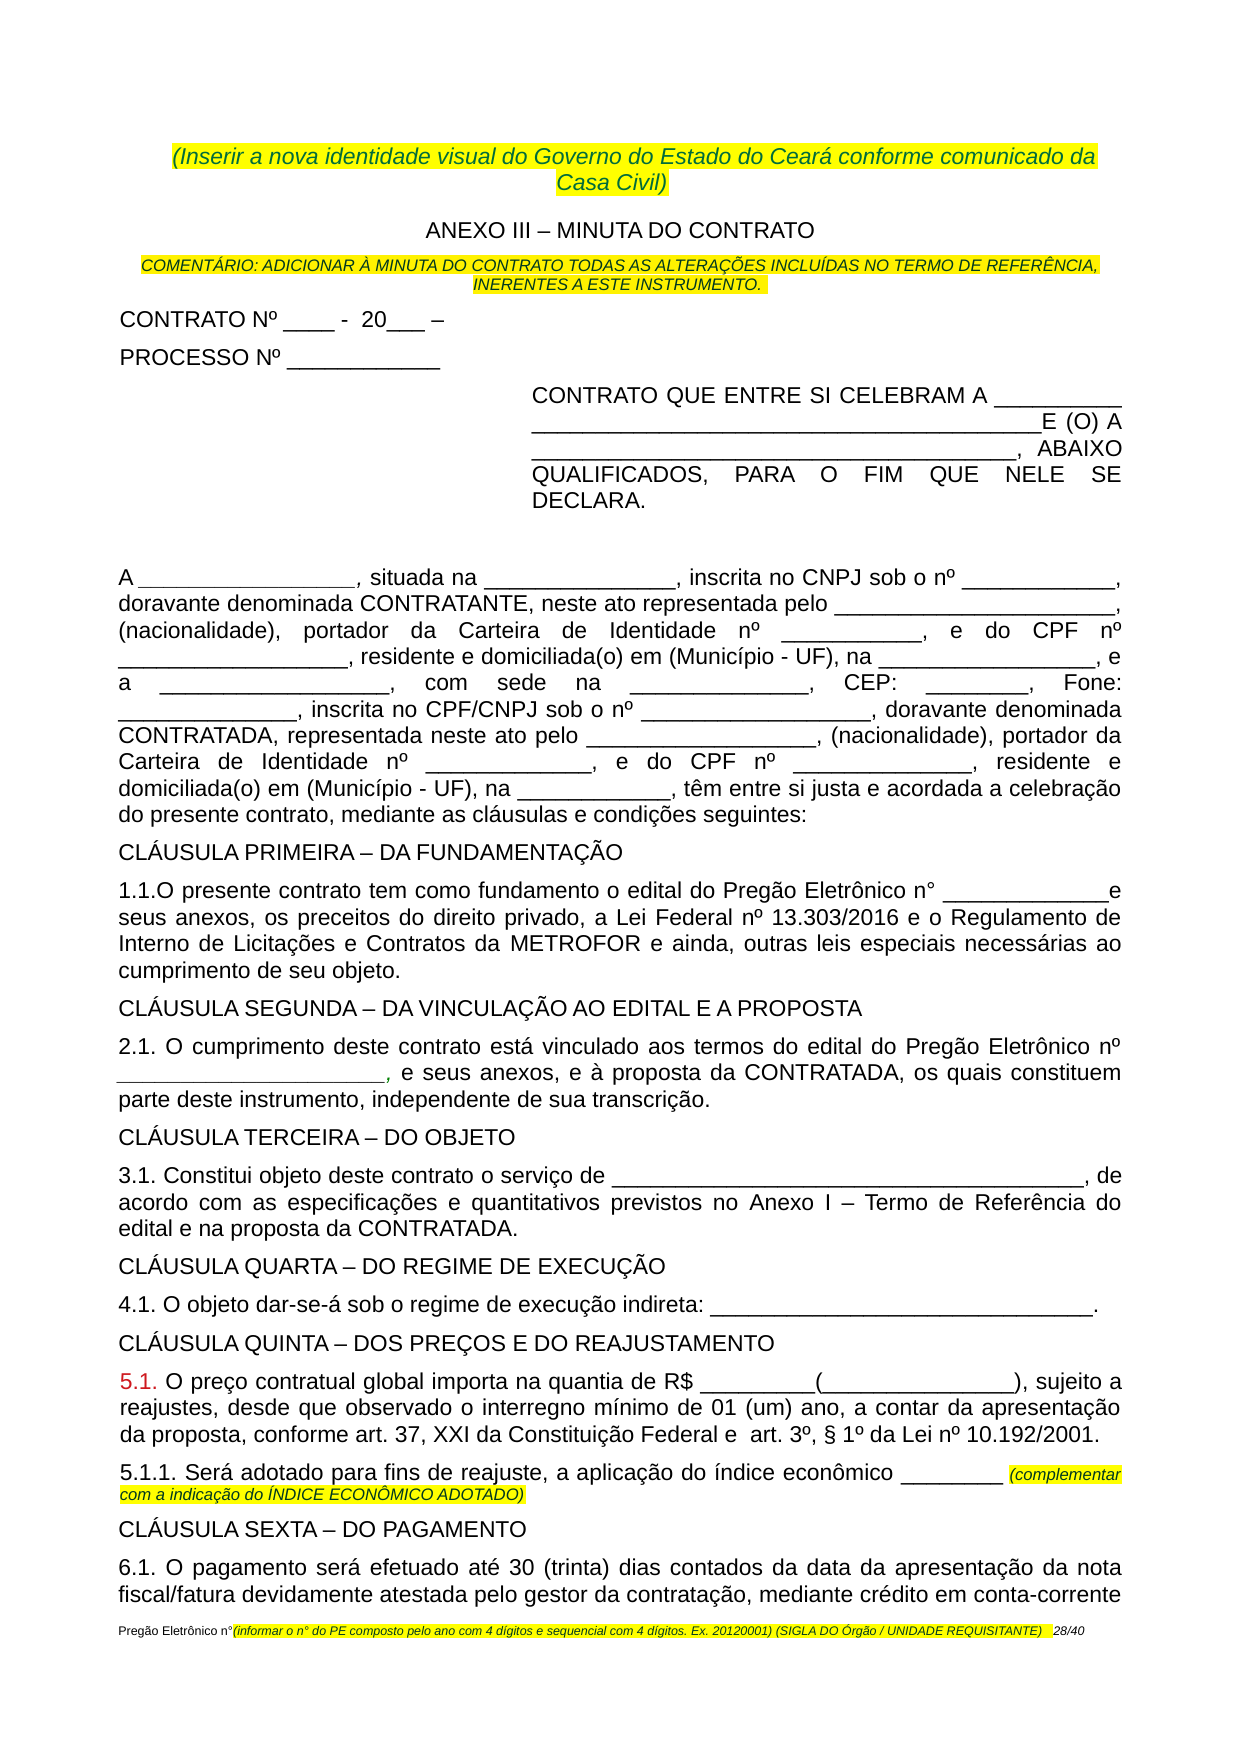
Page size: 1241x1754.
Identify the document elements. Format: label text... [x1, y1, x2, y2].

text CLÁUSULA TERCEIRA – DO OBJETO [118, 1124, 1122, 1150]
text CONTRATO Nº ____ - 20___ – [119, 306, 1122, 332]
text 3.1. Constitui objeto deste contrato o serviço de _____________________________________, de acordo com as especificações e quantitativos previstos no Anexo I – Termo de Referência do edital e na proposta da CONTRATADA. [118, 1162, 1122, 1241]
text 5.1.1. Será adotado para fins de reajuste, a aplicação do índice econômico ________ (complementar com a indicação do ÍNDICE ECONÔMICO ADOTADO) [119, 1459, 1122, 1504]
text 2.1. O cumprimento deste contrato está vinculado aos termos do edital do Pregão Eletrônico nº _____________________, e seus anexos, e à proposta da CONTRATADA, os quais constituem parte deste instrumento, independente de sua transcrição. [118, 1033, 1122, 1112]
text CLÁUSULA SEXTA – DO PAGAMENTO [118, 1516, 1122, 1542]
text A _________________, situada na _______________, inscrita no CNPJ sob o nº ____________, doravante denominada CONTRATANTE, neste ato representada pelo ______________________, (nacionalidade), portador da Carteira de Identidade nº ___________, e do CPF nº __________________, residente e domiciliada(o) em (Município - UF), na _________________, e a __________________, com sede na ______________, CEP: ________, Fone: ______________, inscrita no CPF/CNPJ sob o nº __________________, doravante denominada CONTRATADA, representada neste ato pelo __________________, (nacionalidade), portador da Carteira de Identidade nº _____________, e do CPF nº ______________, residente e domiciliada(o) em (Município - UF), na ____________, têm entre si justa e acordada a celebração do presente contrato, mediante as cláusulas e condições seguintes: [118, 564, 1122, 827]
text CLÁUSULA QUINTA – DOS PREÇOS E DO REAJUSTAMENTO [118, 1329, 1122, 1356]
text CONTRATO QUE ENTRE SI CELEBRAM A __________ ________________________________________E (O) A ______________________________________, ABAIXO QUALIFICADOS, PARA O FIM QUE NELE SE DECLARA. [532, 382, 1122, 514]
text CLÁUSULA SEGUNDA – DA VINCULAÇÃO AO EDITAL E A PROPOSTA [118, 995, 1122, 1021]
text 5.1. O preço contratual global importa na quantia de R$ _________(_______________), sujeito a reajustes, desde que observado o interregno mínimo de 01 (um) ano, a contar da apresentação da proposta, conforme art. 37, XXI da Constituição Federal e art. 3º, § 1º da Lei nº 10.192/2001. [119, 1368, 1122, 1447]
text COMENTÁRIO: ADICIONAR À MINUTA DO CONTRATO TODAS AS ALTERAÇÕES INCLUÍDAS NO TERMO DE REFERÊNCIA, INERENTES A ESTE INSTRUMENTO. [119, 255, 1122, 294]
text CLÁUSULA QUARTA – DO REGIME DE EXECUÇÃO [118, 1253, 1122, 1279]
text 4.1. O objeto dar-se-á sob o regime de execução indireta: ______________________________. [118, 1291, 1122, 1318]
text ANEXO III – MINUTA DO CONTRATO [118, 217, 1122, 243]
text PROCESSO Nº ____________ [119, 344, 1122, 370]
text 6.1. O pagamento será efetuado até 30 (trinta) dias contados da data da apresentação da nota fiscal/fatura devidamente atestada pelo gestor da contratação, mediante crédito em conta-corrente [118, 1554, 1122, 1607]
text CLÁUSULA PRIMEIRA – DA FUNDAMENTAÇÃO [118, 839, 1122, 866]
text 1.1.O presente contrato tem como fundamento o edital do Pregão Eletrônico n° _____________e seus anexos, os preceitos do direito privado, a Lei Federal nº 13.303/2016 e o Regulamento de Interno de Licitações e Contratos da METROFOR e ainda, outras leis especiais necessárias ao cumprimento de seu objeto. [118, 877, 1122, 983]
